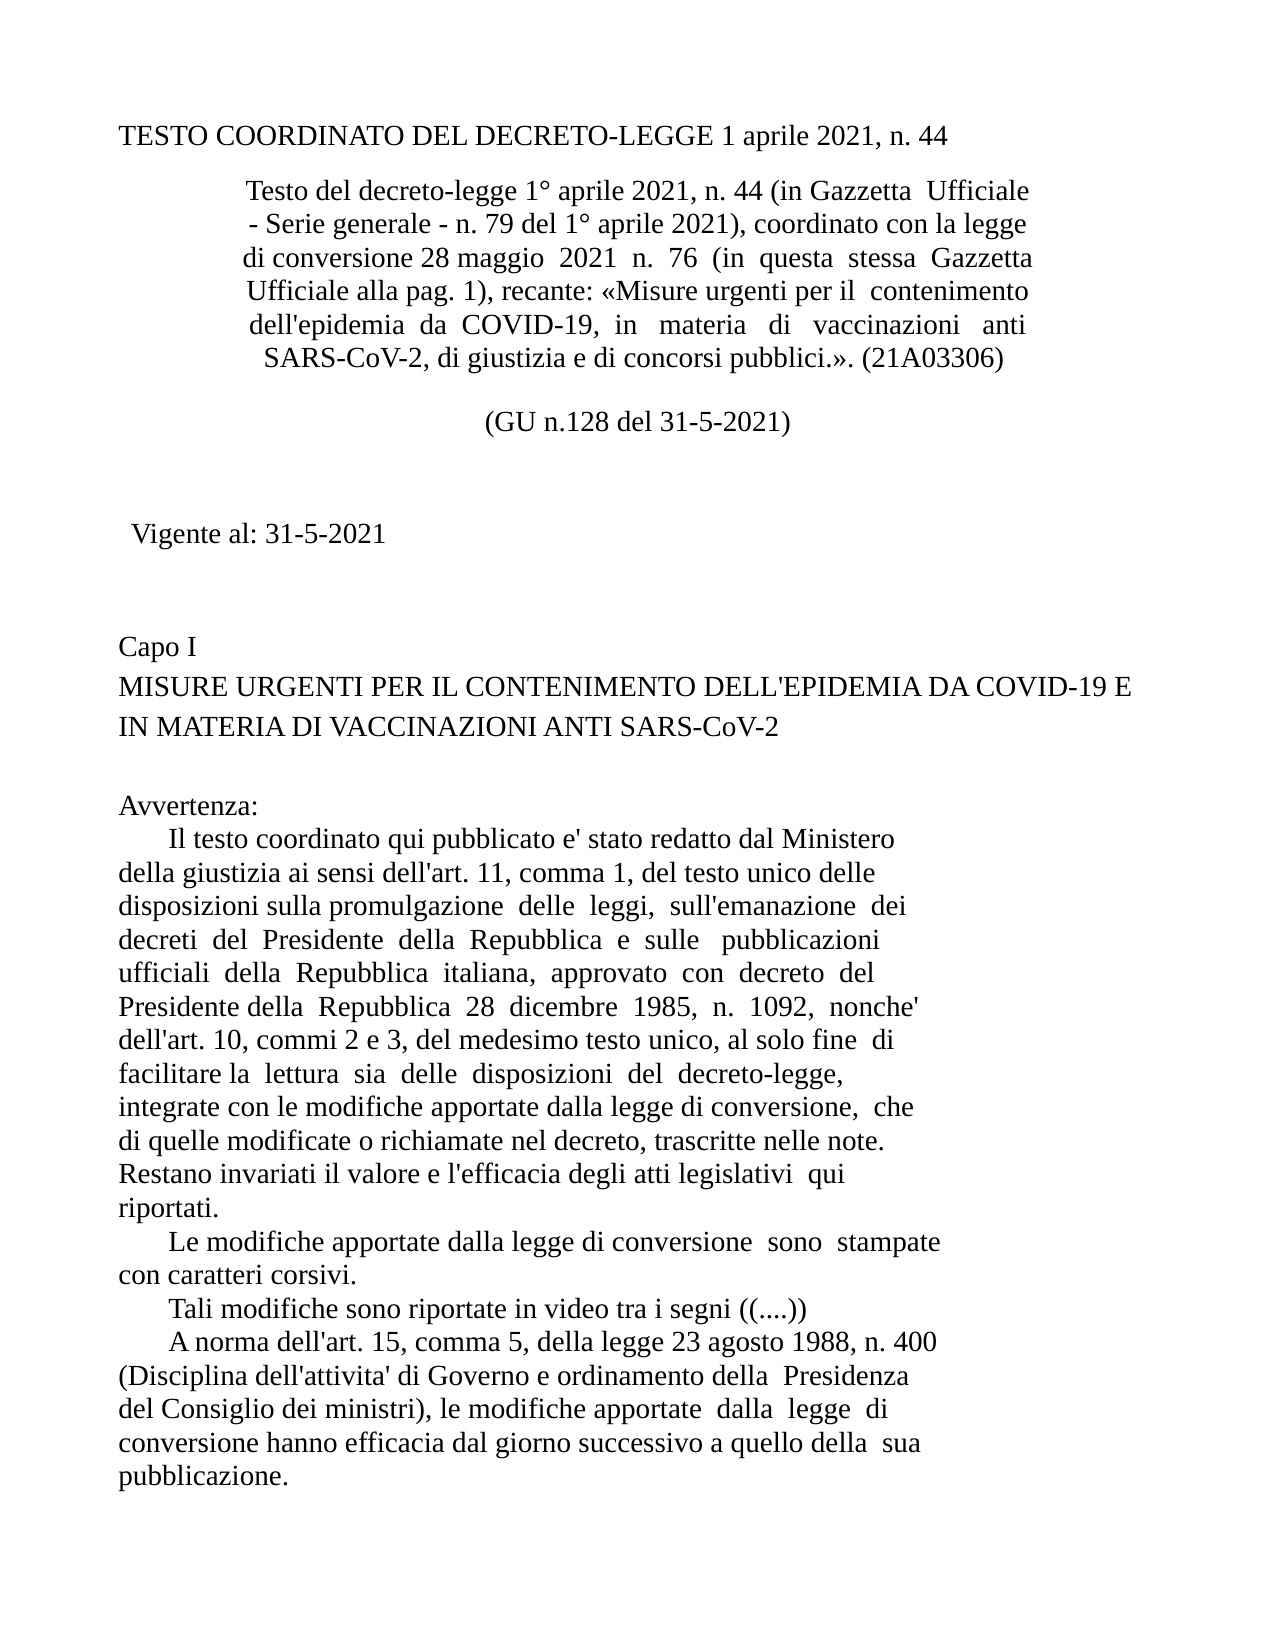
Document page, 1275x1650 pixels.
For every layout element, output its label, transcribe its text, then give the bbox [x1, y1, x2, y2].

text decreti del Presidente della Repubblica e sulle pubblicazioni [118, 922, 1157, 955]
text Restano invariati il valore e l'efficacia degli atti legislativi qui [118, 1157, 1157, 1190]
text dell'art. 10, commi 2 e 3, del medesimo testo unico, al solo fine di [118, 1022, 1157, 1056]
text conversione hanno efficacia dal giorno successivo a quello della sua [118, 1425, 1157, 1458]
text Capo I MISURE URGENTI PER IL CONTENIMENTO DELL'EPIDEMIA DA COVID-19 E IN MATERIA DI VACCINAZIONI ANTI SARS-CoV-2 [118, 629, 1157, 743]
text dell'epidemia da COVID-19, in materia di vaccinazioni anti [118, 307, 1157, 341]
text di quelle modificate o richiamate nel decreto, trascritte nelle note. [118, 1123, 1157, 1157]
text riportati. [118, 1190, 1157, 1224]
text del Consiglio dei ministri), le modifiche apportate dalla legge di [118, 1391, 1157, 1425]
text con caratteri corsivi. [118, 1257, 1157, 1291]
text ufficiali della Repubblica italiana, approvato con decreto del [118, 955, 1157, 989]
text - Serie generale - n. 79 del 1° aprile 2021), coordinato con la legge [118, 206, 1157, 240]
text (GU n.128 del 31-5-2021) [118, 404, 1157, 437]
text di conversione 28 maggio 2021 n. 76 (in questa stessa Gazzetta [118, 240, 1157, 273]
text Testo del decreto-legge 1° aprile 2021, n. 44 (in Gazzetta Ufficiale [118, 173, 1157, 206]
text (Disciplina dell'attivita' di Governo e ordinamento della Presidenza [118, 1358, 1157, 1391]
text SARS-CoV-2, di giustizia e di concorsi pubblici.». (21A03306) [118, 341, 1157, 374]
text integrate con le modifiche apportate dalla legge di conversione, che [118, 1089, 1157, 1123]
text TESTO COORDINATO DEL DECRETO-LEGGE 1 aprile 2021, n. 44 [118, 118, 1157, 152]
text Avvertenza: [118, 788, 1157, 821]
text pubblicazione. [118, 1458, 1157, 1492]
text Il testo coordinato qui pubblicato e' stato redatto dal Ministero [118, 821, 1157, 855]
text Le modifiche apportate dalla legge di conversione sono stampate [118, 1224, 1157, 1257]
text facilitare la lettura sia delle disposizioni del decreto-legge, [118, 1056, 1157, 1089]
text Vigente al: 31-5-2021 [118, 517, 1157, 550]
text A norma dell'art. 15, comma 5, della legge 23 agosto 1988, n. 400 [118, 1324, 1157, 1358]
text della giustizia ai sensi dell'art. 11, comma 1, del testo unico delle [118, 855, 1157, 888]
text Presidente della Repubblica 28 dicembre 1985, n. 1092, nonche' [118, 989, 1157, 1022]
text disposizioni sulla promulgazione delle leggi, sull'emanazione dei [118, 888, 1157, 922]
text Tali modifiche sono riportate in video tra i segni ((....)) [118, 1291, 1157, 1324]
text Ufficiale alla pag. 1), recante: «Misure urgenti per il contenimento [118, 273, 1157, 307]
